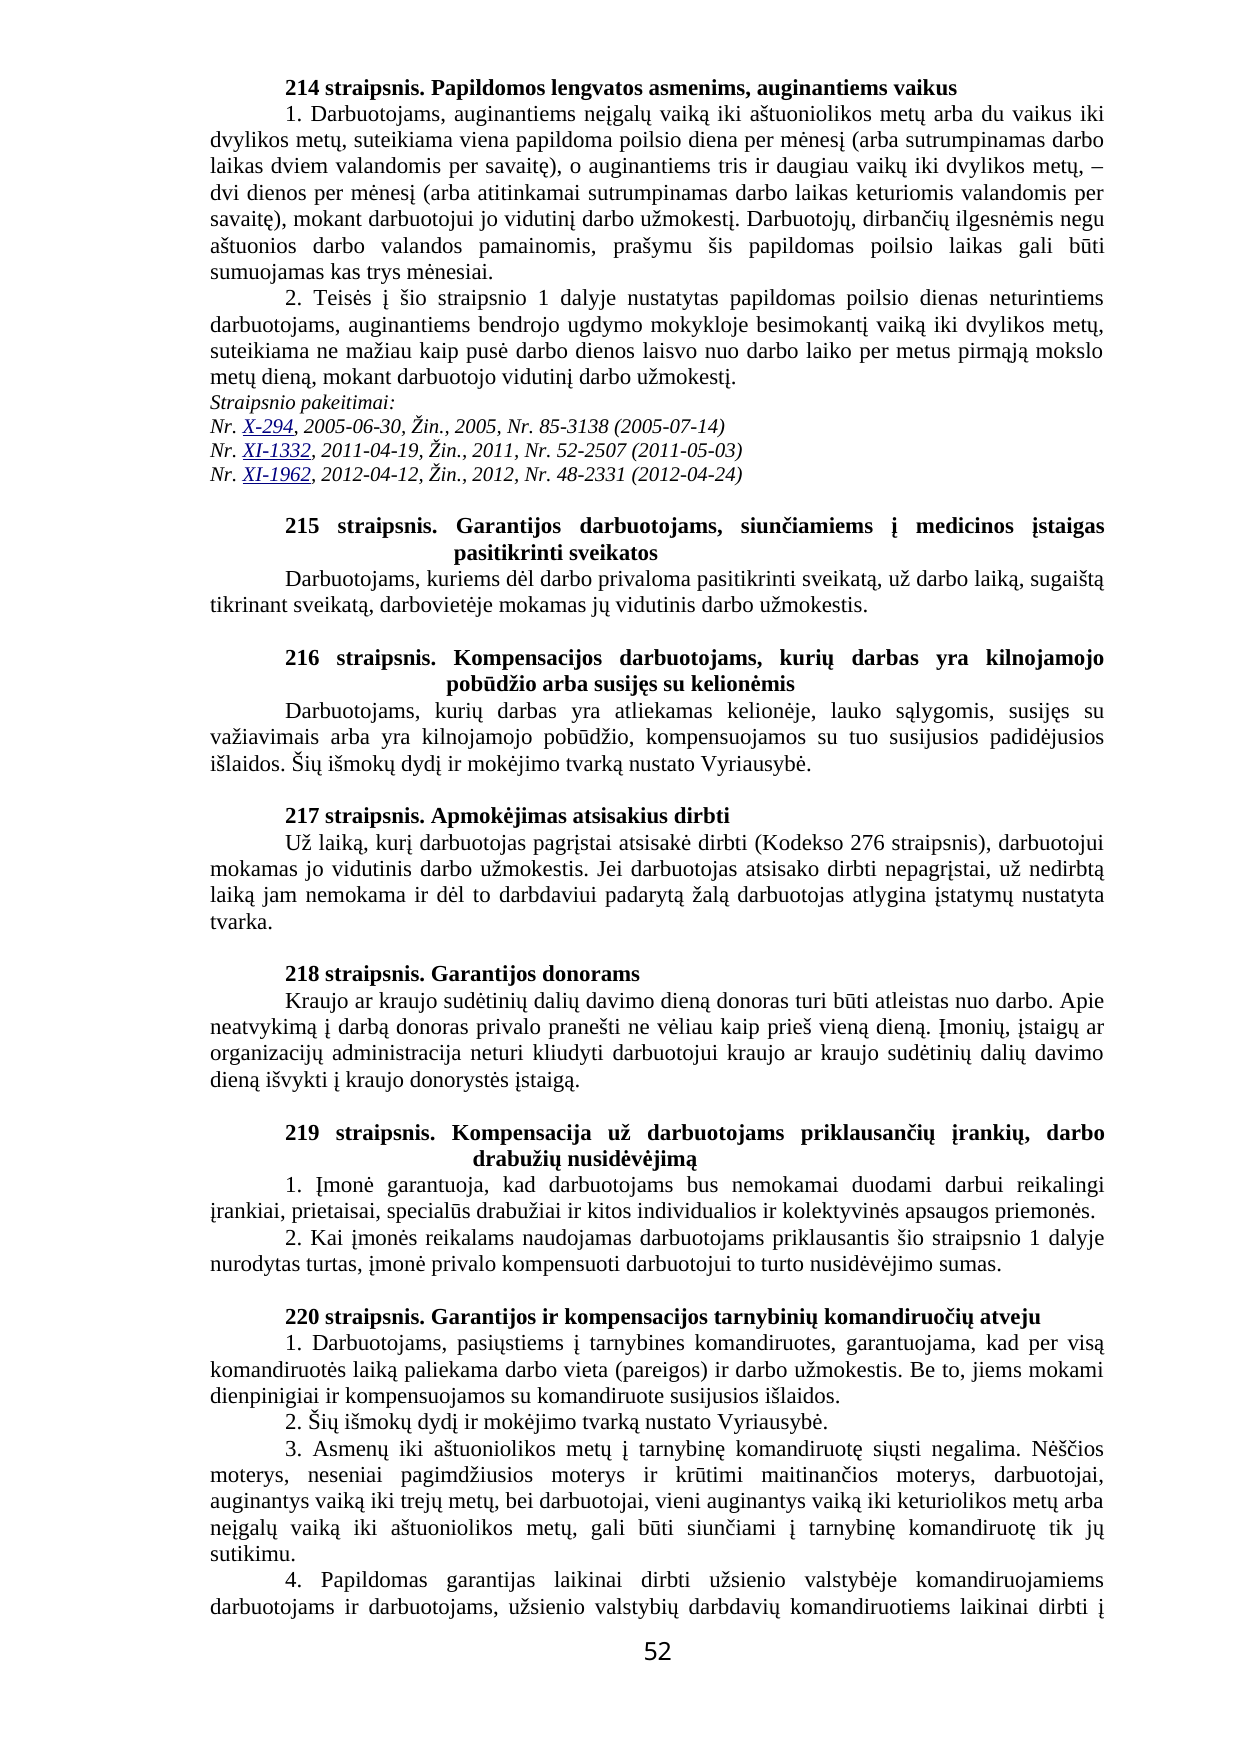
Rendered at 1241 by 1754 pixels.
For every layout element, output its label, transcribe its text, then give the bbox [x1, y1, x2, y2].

text 220 straipsnis. Garantijos ir kompensacijos tarnybinių komandiruočių atveju [285, 1303, 1106, 1329]
text 215 straipsnis. Garantijos darbuotojams, siunčiamiems į medicinos įstaigas pasitikrinti sveikatos [285, 512, 1106, 565]
text 2. Teisės į šio straipsnio 1 dalyje nustatytas papildomas poilsio dienas neturintiems darbuotojams, auginantiems bendrojo ugdymo mokykloje besimokantį vaiką iki dvylikos metų, suteikiama ne mažiau kaip pusė darbo dienos laisvo nuo darbo laiko per metus pirmąją mokslo metų dieną, mokant darbuotojo vidutinį darbo užmokestį. [210, 284, 1106, 390]
text Kraujo ar kraujo sudėtinių dalių davimo dieną donoras turi būti atleistas nuo darbo. Apie neatvykimą į darbą donoras privalo pranešti ne vėliau kaip prieš vieną dieną. Įmonių, įstaigų ar organizacijų administracija neturi kliudyti darbuotojui kraujo ar kraujo sudėtinių dalių davimo dieną išvykti į kraujo donorystės įstaigą. [210, 987, 1106, 1092]
text Nr. XI-1962, 2012-04-12, Žin., 2012, Nr. 48-2331 (2012-04-24) [210, 462, 1106, 486]
text Darbuotojams, kuriems dėl darbo privaloma pasitikrinti sveikatą, už darbo laiką, sugaištą tikrinant sveikatą, darbovietėje mokamas jų vidutinis darbo užmokestis. [210, 565, 1106, 618]
text 2. Kai įmonės reikalams naudojamas darbuotojams priklausantis šio straipsnio 1 dalyje nurodytas turtas, įmonė privalo kompensuoti darbuotojui to turto nusidėvėjimo sumas. [210, 1224, 1106, 1277]
text 214 straipsnis. Papildomos lengvatos asmenims, auginantiems vaikus [210, 73, 1106, 100]
text Už laiką, kurį darbuotojas pagrįstai atsisakė dirbti (Kodekso 276 straipsnis), darbuotojui mokamas jo vidutinis darbo užmokestis. Jei darbuotojas atsisako dirbti nepagrįstai, už nedirbtą laiką jam nemokama ir dėl to darbdaviui padarytą žalą darbuotojas atlygina įstatymų nustatyta tvarka. [210, 829, 1106, 934]
text 216 straipsnis. Kompensacijos darbuotojams, kurių darbas yra kilnojamojo pobūdžio arba susijęs su kelionėmis [285, 644, 1106, 697]
text 218 straipsnis. Garantijos donorams [210, 960, 1106, 987]
text 1. Darbuotojams, auginantiems neįgalų vaiką iki aštuoniolikos metų arba du vaikus iki dvylikos metų, suteikiama viena papildoma poilsio diena per mėnesį (arba sutrumpinamas darbo laikas dviem valandomis per savaitę), o auginantiems tris ir daugiau vaikų iki dvylikos metų, – dvi dienos per mėnesį (arba atitinkamai sutrumpinamas darbo laikas keturiomis valandomis per savaitę), mokant darbuotojui jo vidutinį darbo užmokestį. Darbuotojų, dirbančių ilgesnėmis negu aštuonios darbo valandos pamainomis, prašymu šis papildomas poilsio laikas gali būti sumuojamas kas trys mėnesiai. [210, 100, 1106, 284]
text Straipsnio pakeitimai: [210, 390, 1106, 414]
text 217 straipsnis. Apmokėjimas atsisakius dirbti [210, 802, 1106, 829]
text 3. Asmenų iki aštuoniolikos metų į tarnybinę komandiruotę siųsti negalima. Nėščios moterys, neseniai pagimdžiusios moterys ir krūtimi maitinančios moterys, darbuotojai, auginantys vaiką iki trejų metų, bei darbuotojai, vieni auginantys vaiką iki keturiolikos metų arba neįgalų vaiką iki aštuoniolikos metų, gali būti siunčiami į tarnybinę komandiruotę tik jų sutikimu. [210, 1435, 1106, 1567]
text Nr. X-294, 2005-06-30, Žin., 2005, Nr. 85-3138 (2005-07-14) [210, 414, 1106, 438]
text 219 straipsnis. Kompensacija už darbuotojams priklausančių įrankių, darbo drabužių nusidėvėjimą [285, 1118, 1106, 1171]
text 2. Šių išmokų dydį ir mokėjimo tvarką nustato Vyriausybė. [210, 1408, 1106, 1435]
text 1. Įmonė garantuoja, kad darbuotojams bus nemokamai duodami darbui reikalingi įrankiai, prietaisai, specialūs drabužiai ir kitos individualios ir kolektyvinės apsaugos priemonės. [210, 1171, 1106, 1224]
text 4. Papildomas garantijas laikinai dirbti užsienio valstybėje komandiruojamiems darbuotojams ir darbuotojams, užsienio valstybių darbdavių komandiruotiems laikinai dirbti į [210, 1567, 1106, 1619]
text Darbuotojams, kurių darbas yra atliekamas kelionėje, lauko sąlygomis, susijęs su važiavimais arba yra kilnojamojo pobūdžio, kompensuojamos su tuo susijusios padidėjusios išlaidos. Šių išmokų dydį ir mokėjimo tvarką nustato Vyriausybė. [210, 697, 1106, 776]
text Nr. XI-1332, 2011-04-19, Žin., 2011, Nr. 52-2507 (2011-05-03) [210, 438, 1106, 462]
text 1. Darbuotojams, pasiųstiems į tarnybines komandiruotes, garantuojama, kad per visą komandiruotės laiką paliekama darbo vieta (pareigos) ir darbo užmokestis. Be to, jiems mokami dienpinigiai ir kompensuojamos su komandiruote susijusios išlaidos. [210, 1329, 1106, 1408]
